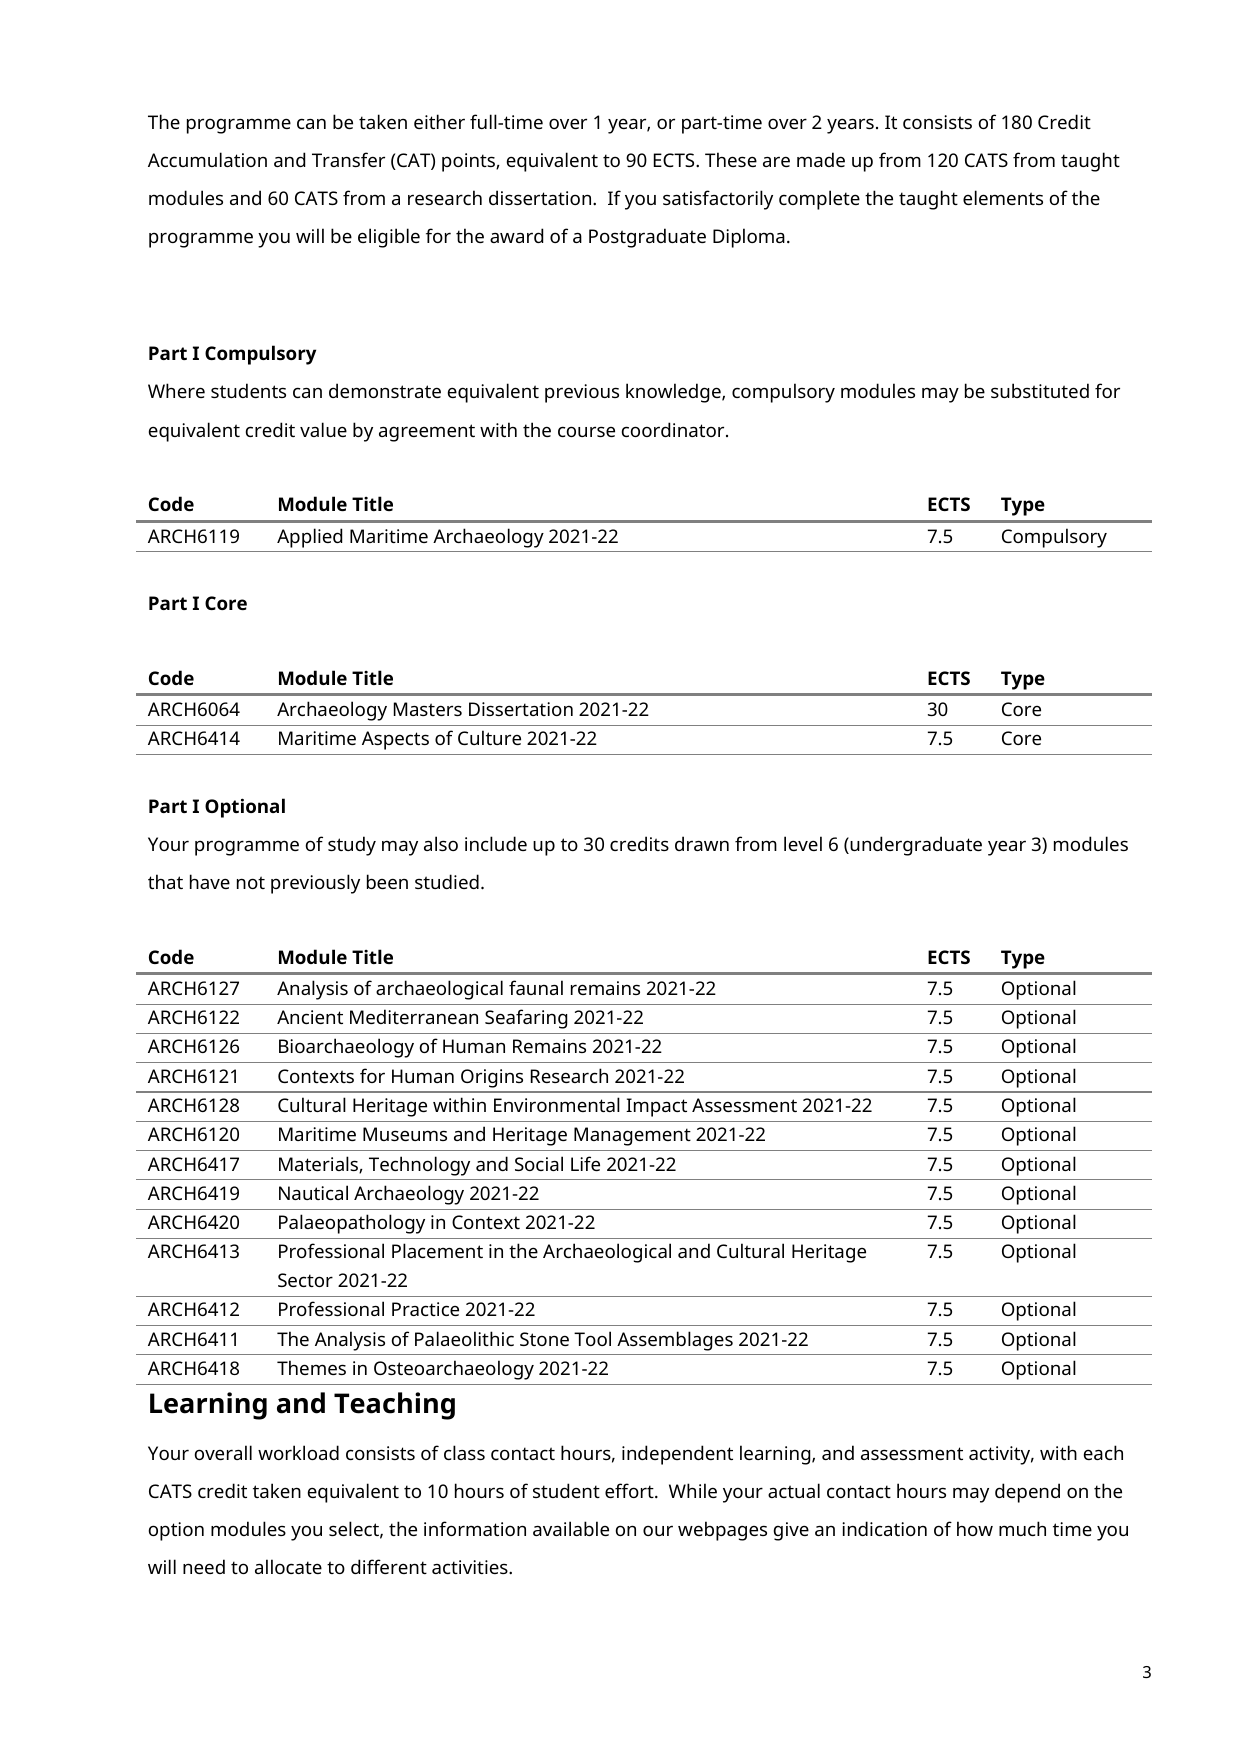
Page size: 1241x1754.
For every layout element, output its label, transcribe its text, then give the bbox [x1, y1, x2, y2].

table_cell ARCH6127 [136, 975, 266, 1003]
table_cell 7.5 [916, 1297, 989, 1325]
table_cell ECTS [916, 944, 989, 972]
table_cell ARCH6413 [136, 1239, 266, 1296]
table_cell Applied Maritime Archaeology 2021-22 [266, 523, 916, 551]
table_cell Optional [989, 1239, 1152, 1296]
table_cell Optional [989, 1034, 1152, 1062]
text Your overall workload consists of class contact hours, independent learning, and assessment activity, with each CATS credit taken equivalent to 10 hours of student effort. While your actual contact hours may depend on the option modules you select, the information available on our webpages give an indication of how much time you will need to allocate to different activities. [148, 1440, 1152, 1580]
table_cell Code [136, 944, 266, 972]
table_cell ARCH6420 [136, 1210, 266, 1238]
table_cell 7.5 [916, 1093, 989, 1121]
table_cell Optional [989, 1093, 1152, 1121]
table_cell 7.5 [916, 726, 989, 754]
table_cell 7.5 [916, 1151, 989, 1179]
table_cell Cultural Heritage within Environmental Impact Assessment 2021-22 [266, 1093, 916, 1121]
table_cell Module Title [266, 944, 916, 972]
table_cell Optional [989, 975, 1152, 1003]
table_cell 7.5 [916, 1326, 989, 1354]
table_cell ARCH6128 [136, 1093, 266, 1121]
table_cell Materials, Technology and Social Life 2021-22 [266, 1151, 916, 1179]
table_cell ARCH6122 [136, 1005, 266, 1033]
table_cell Optional [989, 1151, 1152, 1179]
table_cell Themes in Osteoarchaeology 2021-22 [266, 1355, 916, 1383]
table_cell Module Title [266, 665, 916, 693]
table_cell ARCH6064 [136, 696, 266, 724]
table_cell ARCH6120 [136, 1122, 266, 1150]
table_cell 7.5 [916, 1210, 989, 1238]
table_cell Type [989, 492, 1152, 520]
table_cell 7.5 [916, 1180, 989, 1208]
table_cell Optional [989, 1063, 1152, 1091]
table_cell ECTS [916, 665, 989, 693]
table_cell Type [989, 665, 1152, 693]
table_cell Professional Placement in the Archaeological and Cultural Heritage Sector 2021-22 [266, 1239, 916, 1296]
table_cell Maritime Aspects of Culture 2021-22 [266, 726, 916, 754]
table_cell Type [989, 944, 1152, 972]
table_cell Bioarchaeology of Human Remains 2021-22 [266, 1034, 916, 1062]
table_cell ARCH6419 [136, 1180, 266, 1208]
table_cell Optional [989, 1326, 1152, 1354]
table_cell Code [136, 665, 266, 693]
table_cell 7.5 [916, 1355, 989, 1383]
table_cell Code [136, 492, 266, 520]
table_cell 7.5 [916, 1034, 989, 1062]
table_cell Archaeology Masters Dissertation 2021-22 [266, 696, 916, 724]
table_cell Part I Optional Your programme of study may also include up to 30 credits drawn from level 6 (undergraduate year 3) modules that have not previously been studied. [136, 755, 1152, 944]
table_cell 7.5 [916, 523, 989, 551]
table_cell Contexts for Human Origins Research 2021-22 [266, 1063, 916, 1091]
table_cell ARCH6119 [136, 523, 266, 551]
table_cell ARCH6412 [136, 1297, 266, 1325]
table_cell Core [989, 696, 1152, 724]
table_cell 30 [916, 696, 989, 724]
table_cell Professional Practice 2021-22 [266, 1297, 916, 1325]
table_cell Optional [989, 1210, 1152, 1238]
table_cell 7.5 [916, 1063, 989, 1091]
table_cell Module Title [266, 492, 916, 520]
table_cell Part I Compulsory Where students can demonstrate equivalent previous knowledge, compulsory modules may be substituted for equivalent credit value by agreement with the course coordinator. [136, 303, 1152, 492]
table_cell 7.5 [916, 975, 989, 1003]
table_header The programme can be taken either full-time over 1 year, or part-time over 2 years. It consists of 180 Credit Accumulation and Transfer (CAT) points, equivalent to 90 ECTS. These are made up from 120 CATS from taught modules and 60 CATS from a research dissertation. If you satisfactorily complete the taught elements of the programme you will be eligible for the award of a Postgraduate Diploma. [136, 71, 1152, 302]
table_cell ARCH6418 [136, 1355, 266, 1383]
table_cell ARCH6411 [136, 1326, 266, 1354]
table_cell Ancient Mediterranean Seafaring 2021-22 [266, 1005, 916, 1033]
table_cell Optional [989, 1005, 1152, 1033]
table_cell Optional [989, 1122, 1152, 1150]
table_cell ECTS [916, 492, 989, 520]
table_cell 7.5 [916, 1122, 989, 1150]
subtitle Learning and Teaching [148, 1385, 1152, 1421]
table_cell Palaeopathology in Context 2021-22 [266, 1210, 916, 1238]
table_cell Part I Core [136, 552, 1152, 665]
table_cell Optional [989, 1355, 1152, 1383]
table_cell 7.5 [916, 1239, 989, 1296]
table_cell ARCH6414 [136, 726, 266, 754]
table_cell Analysis of archaeological faunal remains 2021-22 [266, 975, 916, 1003]
table_cell ARCH6121 [136, 1063, 266, 1091]
table_cell Optional [989, 1297, 1152, 1325]
table_cell ARCH6126 [136, 1034, 266, 1062]
table_cell Compulsory [989, 523, 1152, 551]
table_cell 7.5 [916, 1005, 989, 1033]
table_cell ARCH6417 [136, 1151, 266, 1179]
table_cell Nautical Archaeology 2021-22 [266, 1180, 916, 1208]
table_cell Core [989, 726, 1152, 754]
table_cell The Analysis of Palaeolithic Stone Tool Assemblages 2021-22 [266, 1326, 916, 1354]
table_cell Maritime Museums and Heritage Management 2021-22 [266, 1122, 916, 1150]
table_cell Optional [989, 1180, 1152, 1208]
